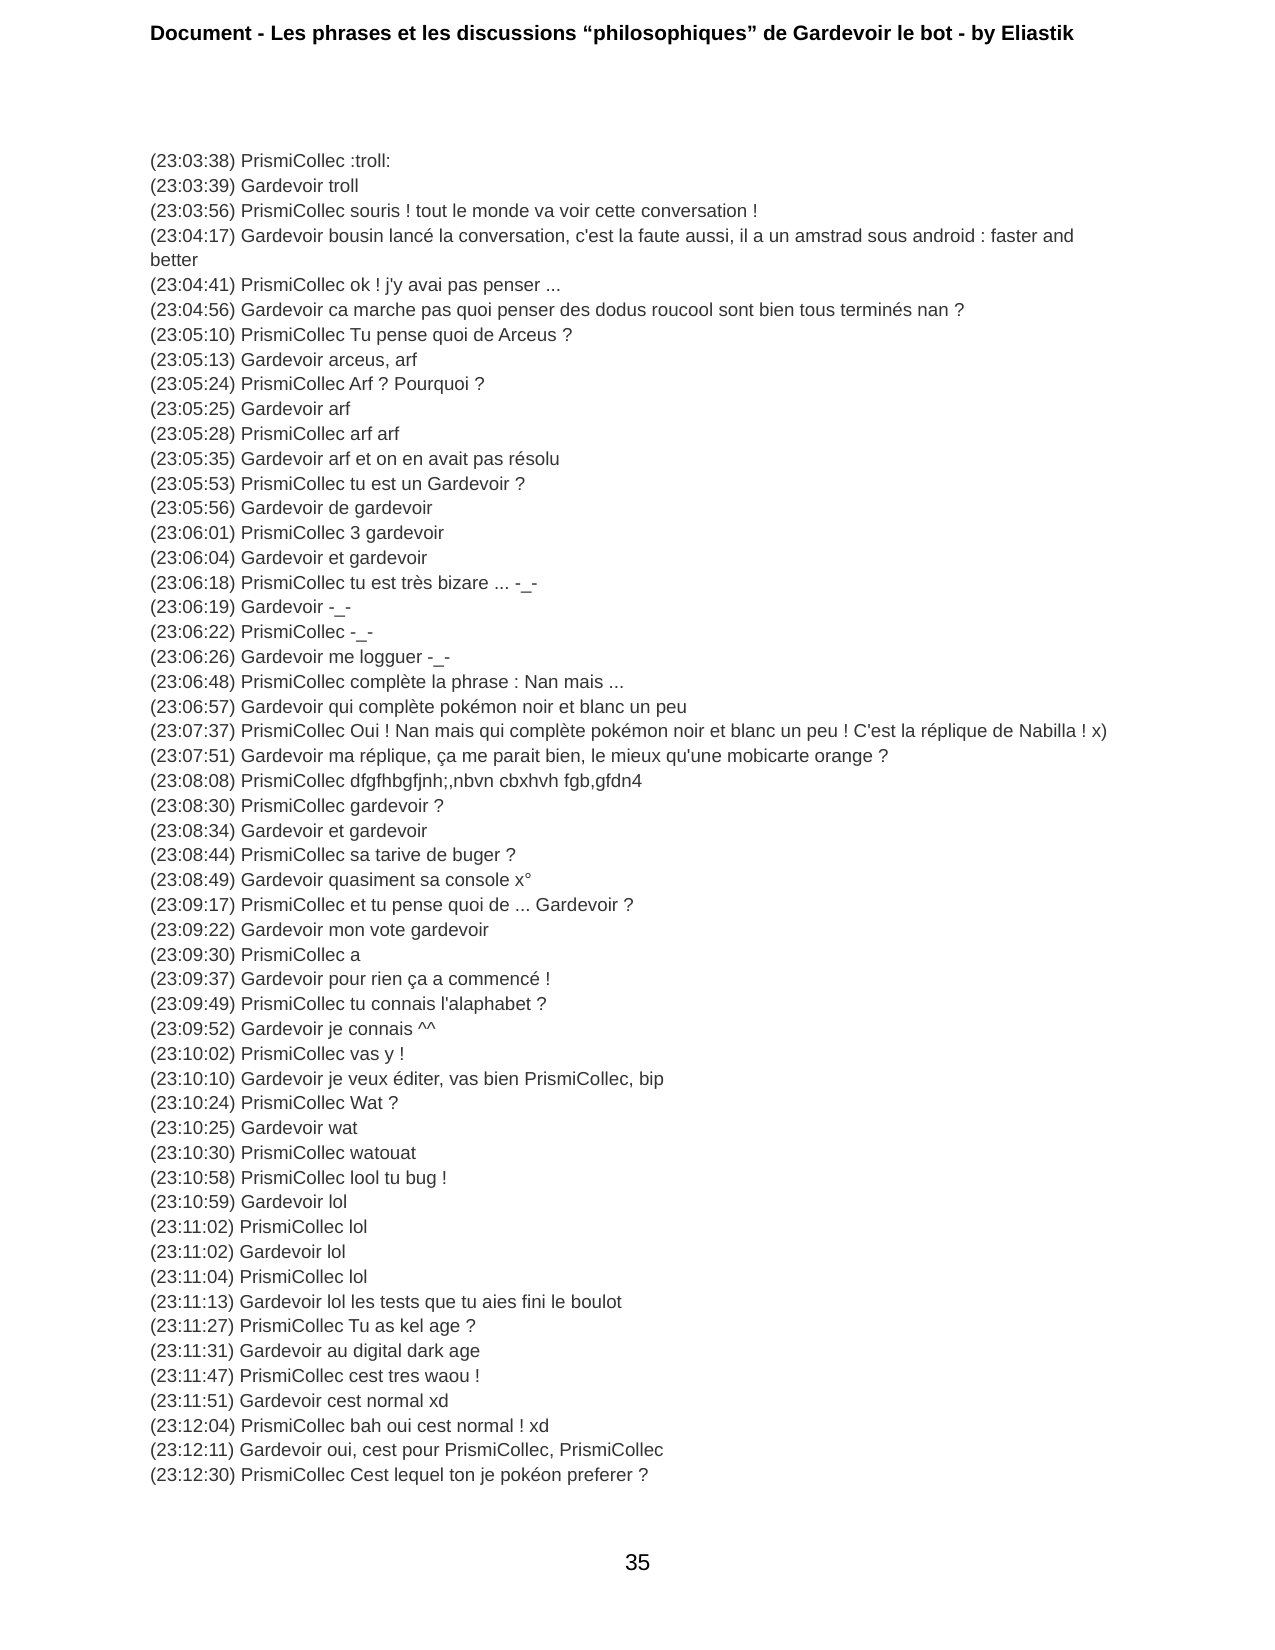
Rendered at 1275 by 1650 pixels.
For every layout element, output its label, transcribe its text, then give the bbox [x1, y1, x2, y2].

text (23:11:04) PrismiCollec lol [150, 1266, 1125, 1287]
text (23:08:08) PrismiCollec dfgfhbgfjnh;,nbvn cbxhvh fgb,gfdn4 [150, 770, 1125, 791]
text (23:09:49) PrismiCollec tu connais l'alaphabet ? [150, 993, 1125, 1014]
text (23:05:56) Gardevoir de gardevoir [150, 497, 1125, 519]
text (23:06:22) PrismiCollec -_- [150, 621, 1125, 643]
text (23:05:25) Gardevoir arf [150, 398, 1125, 419]
text (23:08:49) Gardevoir quasiment sa console x° [150, 869, 1125, 891]
text (23:07:37) PrismiCollec Oui ! Nan mais qui complète pokémon noir et blanc un peu ! C'est la réplique de Nabilla ! x) [150, 720, 1125, 742]
text (23:05:53) PrismiCollec tu est un Gardevoir ? [150, 472, 1125, 494]
text (23:12:11) Gardevoir oui, cest pour PrismiCollec, PrismiCollec [150, 1439, 1125, 1461]
text (23:10:30) PrismiCollec watouat [150, 1142, 1125, 1163]
text (23:10:25) Gardevoir wat [150, 1117, 1125, 1138]
text (23:08:34) Gardevoir et gardevoir [150, 819, 1125, 841]
text (23:06:04) Gardevoir et gardevoir [150, 547, 1125, 568]
text (23:07:51) Gardevoir ma réplique, ça me parait bien, le mieux qu'une mobicarte orange ? [150, 745, 1125, 767]
text (23:03:38) PrismiCollec :troll: [150, 150, 1125, 172]
text (23:05:28) PrismiCollec arf arf [150, 423, 1125, 444]
text (23:04:17) Gardevoir bousin lancé la conversation, c'est la faute aussi, il a un amstrad sous android : faster and better [150, 224, 1125, 271]
text (23:09:22) Gardevoir mon vote gardevoir [150, 918, 1125, 940]
text (23:11:47) PrismiCollec cest tres waou ! [150, 1365, 1125, 1386]
text (23:11:02) PrismiCollec lol [150, 1216, 1125, 1238]
text (23:10:59) Gardevoir lol [150, 1191, 1125, 1213]
text (23:09:52) Gardevoir je connais ^^ [150, 1018, 1125, 1039]
text (23:08:44) PrismiCollec sa tarive de buger ? [150, 844, 1125, 866]
text (23:06:57) Gardevoir qui complète pokémon noir et blanc un peu [150, 695, 1125, 717]
text (23:06:19) Gardevoir -_- [150, 596, 1125, 618]
text (23:04:56) Gardevoir ca marche pas quoi penser des dodus roucool sont bien tous terminés nan ? [150, 299, 1125, 320]
text (23:11:13) Gardevoir lol les tests que tu aies fini le boulot [150, 1290, 1125, 1312]
text (23:11:31) Gardevoir au digital dark age [150, 1340, 1125, 1362]
text (23:09:30) PrismiCollec a [150, 943, 1125, 965]
text (23:05:10) PrismiCollec Tu pense quoi de Arceus ? [150, 323, 1125, 345]
text (23:10:10) Gardevoir je veux éditer, vas bien PrismiCollec, bip [150, 1067, 1125, 1089]
text (23:10:24) PrismiCollec Wat ? [150, 1092, 1125, 1114]
text (23:06:48) PrismiCollec complète la phrase : Nan mais ... [150, 671, 1125, 692]
text (23:11:27) PrismiCollec Tu as kel age ? [150, 1315, 1125, 1337]
text (23:10:02) PrismiCollec vas y ! [150, 1042, 1125, 1064]
text (23:06:26) Gardevoir me logguer -_- [150, 646, 1125, 667]
text (23:03:56) PrismiCollec souris ! tout le monde va voir cette conversation ! [150, 199, 1125, 221]
text (23:04:41) PrismiCollec ok ! j'y avai pas penser ... [150, 274, 1125, 296]
text (23:09:37) Gardevoir pour rien ça a commencé ! [150, 968, 1125, 990]
text (23:12:04) PrismiCollec bah oui cest normal ! xd [150, 1414, 1125, 1436]
text (23:09:17) PrismiCollec et tu pense quoi de ... Gardevoir ? [150, 894, 1125, 915]
text (23:12:30) PrismiCollec Cest lequel ton je pokéon preferer ? [150, 1464, 1125, 1486]
text (23:05:24) PrismiCollec Arf ? Pourquoi ? [150, 373, 1125, 395]
text (23:11:02) Gardevoir lol [150, 1241, 1125, 1262]
text (23:10:58) PrismiCollec lool tu bug ! [150, 1166, 1125, 1188]
text (23:06:18) PrismiCollec tu est très bizare ... -_- [150, 571, 1125, 593]
text (23:03:39) Gardevoir troll [150, 175, 1125, 196]
text (23:05:35) Gardevoir arf et on en avait pas résolu [150, 447, 1125, 469]
text (23:06:01) PrismiCollec 3 gardevoir [150, 522, 1125, 543]
text (23:08:30) PrismiCollec gardevoir ? [150, 794, 1125, 816]
text (23:11:51) Gardevoir cest normal xd [150, 1389, 1125, 1411]
text (23:05:13) Gardevoir arceus, arf [150, 348, 1125, 370]
